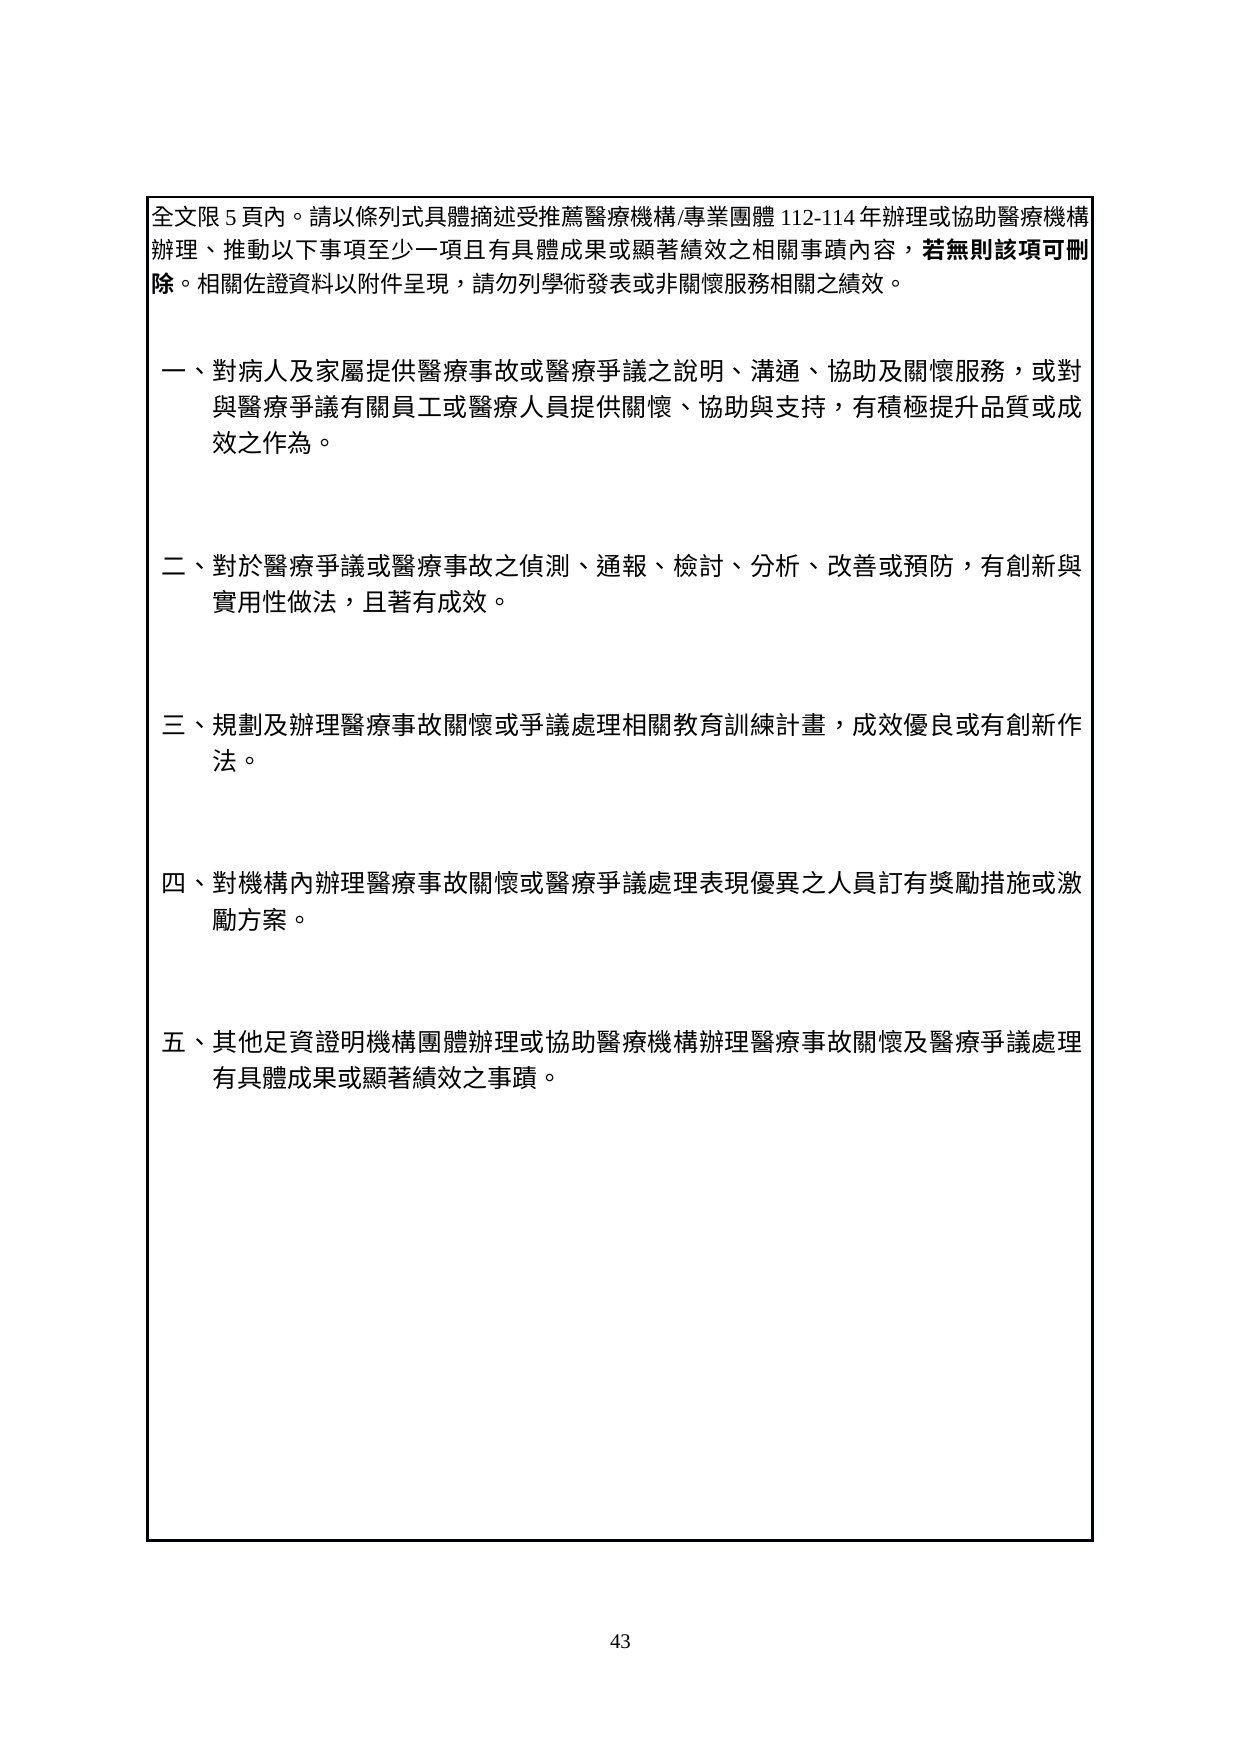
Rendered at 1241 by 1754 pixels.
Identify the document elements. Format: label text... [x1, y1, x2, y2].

table_cell 全文限5頁內。請以條列式具體摘述受推薦醫療機構/專業團體112-114年辦理或協助醫療機構辦理、推動以下事項至少一項且有具體成果或顯著績效之相關事蹟內容，若無則該項可刪除。相關佐證資料以附件呈現，請勿列學術發表或非關懷服務相關之績效。 一、對病人及家屬提供醫療事故或醫療爭議之說明、溝通、協助及關懷服務，或對與醫療爭議有關員工或醫療人員提供關懷、協助與支持，有積極提升品質或成效之作為。 二、對於醫療爭議或醫療事故之偵測、通報、檢討、分析、改善或預防，有創新與實用性做法，且著有成效。 三、規劃及辦理醫療事故關懷或爭議處理相關教育訓練計畫，成效優良或有創新作法。 四、對機構內辦理醫療事故關懷或醫療爭議處理表現優異之人員訂有獎勵措施或激勵方案。 五、其他足資證明機構團體辦理或協助醫療機構辦理醫療事故關懷及醫療爭議處理有具體成果或顯著績效之事蹟。 [149, 198, 1091, 1539]
